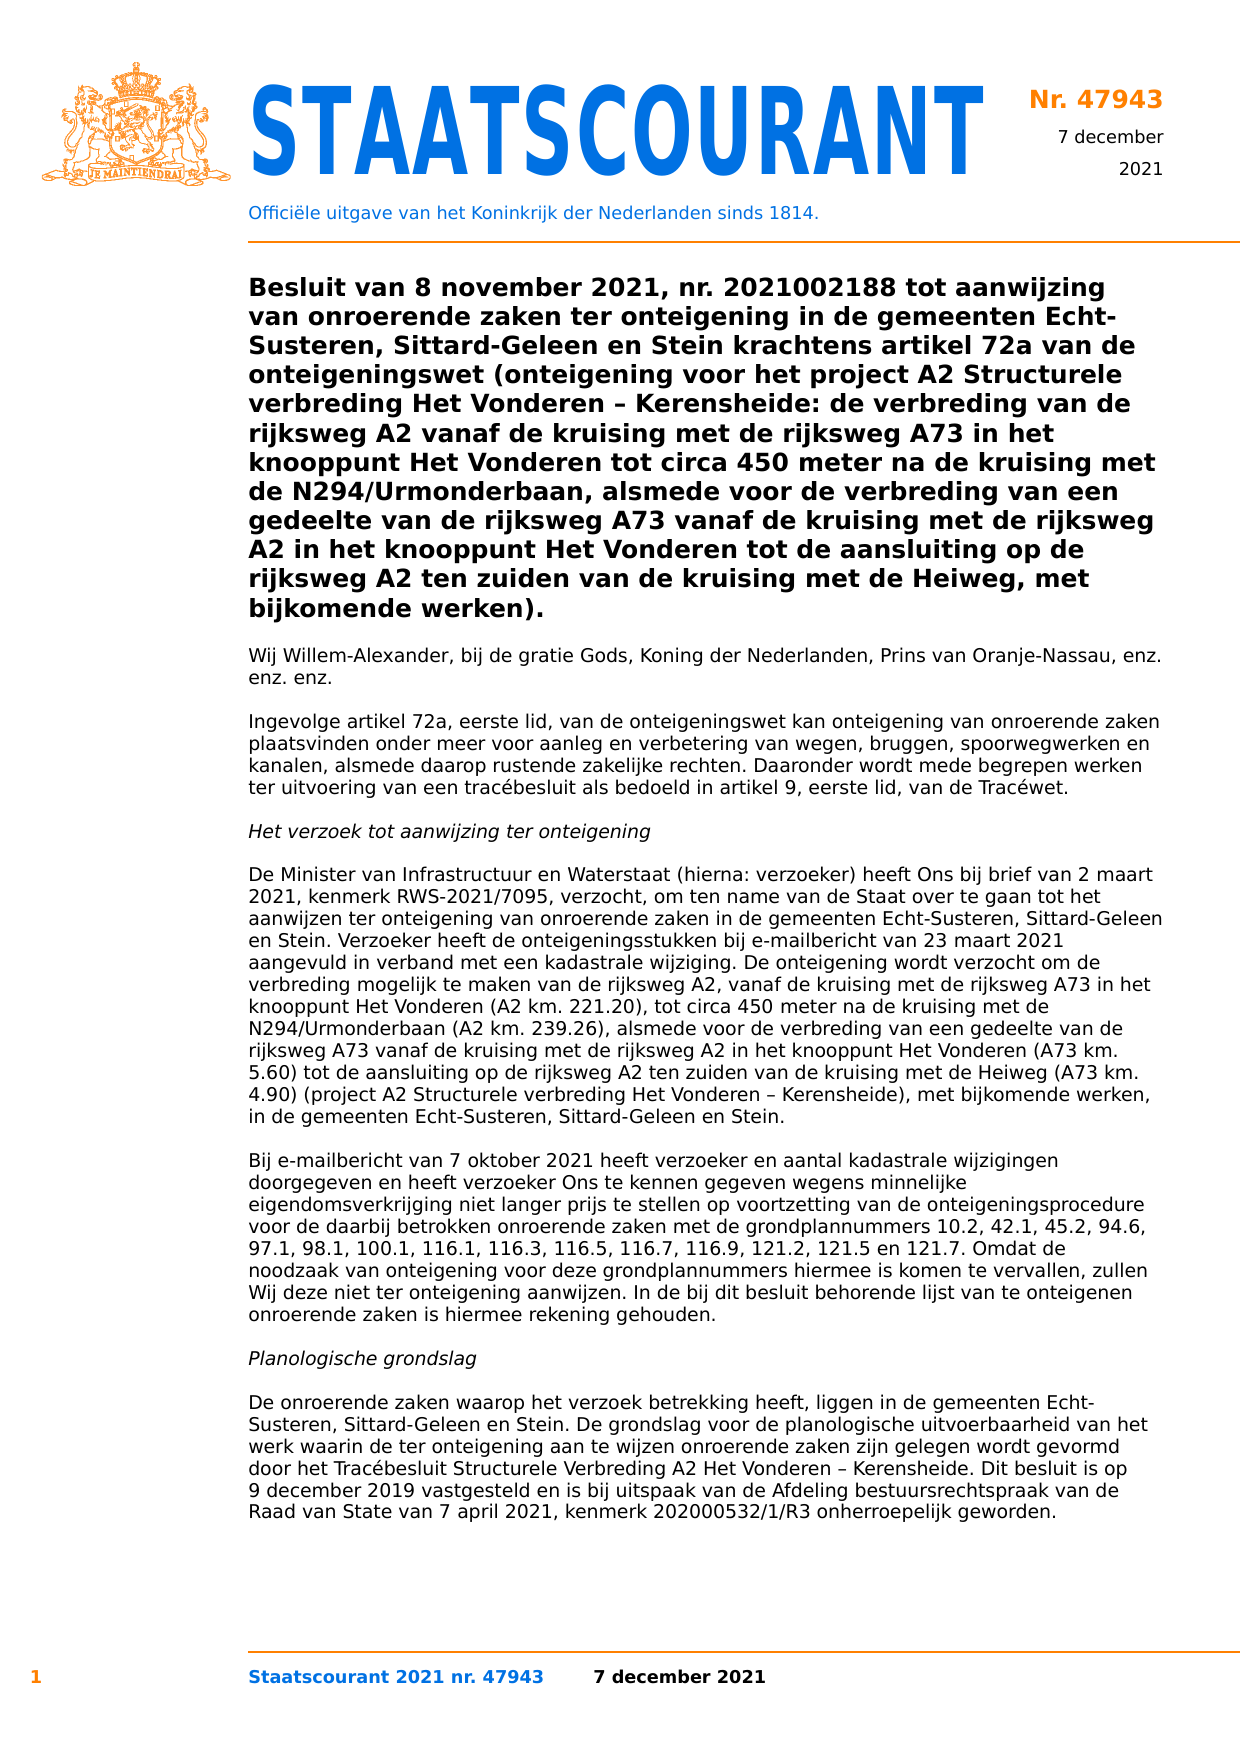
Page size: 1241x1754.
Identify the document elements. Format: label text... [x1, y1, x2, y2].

text De onroerende zaken waarop het verzoek betrekking heeft, liggen in de gemeenten Echt-Susteren, Sittard-Geleen en Stein. De grondslag voor de planologische uitvoerbaarheid van het werk waarin de ter onteigening aan te wijzen onroerende zaken zijn gelegen wordt gevormd door het Tracébesluit Structurele Verbreding A2 Het Vonderen – Kerensheide. Dit besluit is op 9 december 2019 vastgesteld en is bij uitspaak van de Afdeling bestuursrechtspraak van de Raad van State van 7 april 2021, kenmerk 202000532/1/R3 onherroepelijk geworden. [248, 1392, 1163, 1523]
text Ingevolge artikel 72a, eerste lid, van de onteigeningswet kan onteigening van onroerende zaken plaatsvinden onder meer voor aanleg en verbetering van wegen, bruggen, spoorwegwerken en kanalen, alsmede daarop rustende zakelijke rechten. Daaronder wordt mede begrepen werken ter uitvoering van een tracébesluit als bedoeld in artikel 9, eerste lid, van de Tracéwet. [248, 711, 1163, 799]
text Bij e-mailbericht van 7 oktober 2021 heeft verzoeker en aantal kadastrale wijzigingen doorgegeven en heeft verzoeker Ons te kennen gegeven wegens minnelijke eigendomsverkrijging niet langer prijs te stellen op voortzetting van de onteigeningsprocedure voor de daarbij betrokken onroerende zaken met de grondplannummers 10.2, 42.1, 45.2, 94.6, 97.1, 98.1, 100.1, 116.1, 116.3, 116.5, 116.7, 116.9, 121.2, 121.5 en 121.7. Omdat de noodzaak van onteigening voor deze grondplannummers hiermee is komen te vervallen, zullen Wij deze niet ter onteigening aanwijzen. In de bij dit besluit behorende lijst van te onteigenen onroerende zaken is hiermee rekening gehouden. [248, 1150, 1163, 1326]
picture [41, 62, 231, 186]
subtitle Besluit van 8 november 2021, nr. 2021002188 tot aanwijzing van onroerende zaken ter onteigening in de gemeenten Echt-Susteren, Sittard-Geleen en Stein krachtens artikel 72a van de onteigeningswet (onteigening voor het project A2 Structurele verbreding Het Vonderen – Kerensheide: de verbreding van de rijksweg A2 vanaf de kruising met de rijksweg A73 in het knooppunt Het Vonderen tot circa 450 meter na de kruising met de N294/Urmonderbaan, alsmede voor de verbreding van een gedeelte van de rijksweg A73 vanaf de kruising met de rijksweg A2 in het knooppunt Het Vonderen tot de aansluiting op de rijksweg A2 ten zuiden van de kruising met de Heiweg, met bijkomende werken). [248, 273, 1163, 623]
table_header STAATSCOURANT [248, 62, 998, 203]
table_header [25, 62, 248, 241]
table_cell 2021 [998, 153, 1240, 203]
table_cell 7 december [998, 121, 1240, 153]
text De Minister van Infrastructuur en Waterstaat (hierna: verzoeker) heeft Ons bij brief van 2 maart 2021, kenmerk RWS-2021/7095, verzocht, om ten name van de Staat over te gaan tot het aanwijzen ter onteigening van onroerende zaken in de gemeenten Echt-Susteren, Sittard-Geleen en Stein. Verzoeker heeft de onteigeningsstukken bij e-mailbericht van 23 maart 2021 aangevuld in verband met een kadastrale wijziging. De onteigening wordt verzocht om de verbreding mogelijk te maken van de rijksweg A2, vanaf de kruising met de rijksweg A73 in het knooppunt Het Vonderen (A2 km. 221.20), tot circa 450 meter na de kruising met de N294/Urmonderbaan (A2 km. 239.26), alsmede voor de verbreding van een gedeelte van de rijksweg A73 vanaf de kruising met de rijksweg A2 in het knooppunt Het Vonderen (A73 km. 5.60) tot de aansluiting op de rijksweg A2 ten zuiden van de kruising met de Heiweg (A73 km. 4.90) (project A2 Structurele verbreding Het Vonderen – Kerensheide), met bijkomende werken, in de gemeenten Echt-Susteren, Sittard-Geleen en Stein. [248, 864, 1163, 1128]
subtitle Planologische grondslag [248, 1348, 1163, 1370]
text Wij Willem-Alexander, bij de gratie Gods, Koning der Nederlanden, Prins van Oranje-Nassau, enz. enz. enz. [248, 645, 1163, 689]
subtitle Het verzoek tot aanwijzing ter onteigening [248, 821, 1163, 842]
table_header Nr. 47943 [998, 62, 1240, 121]
table_cell Officiële uitgave van het Koninkrijk der Nederlanden sinds 1814. [248, 203, 1240, 241]
